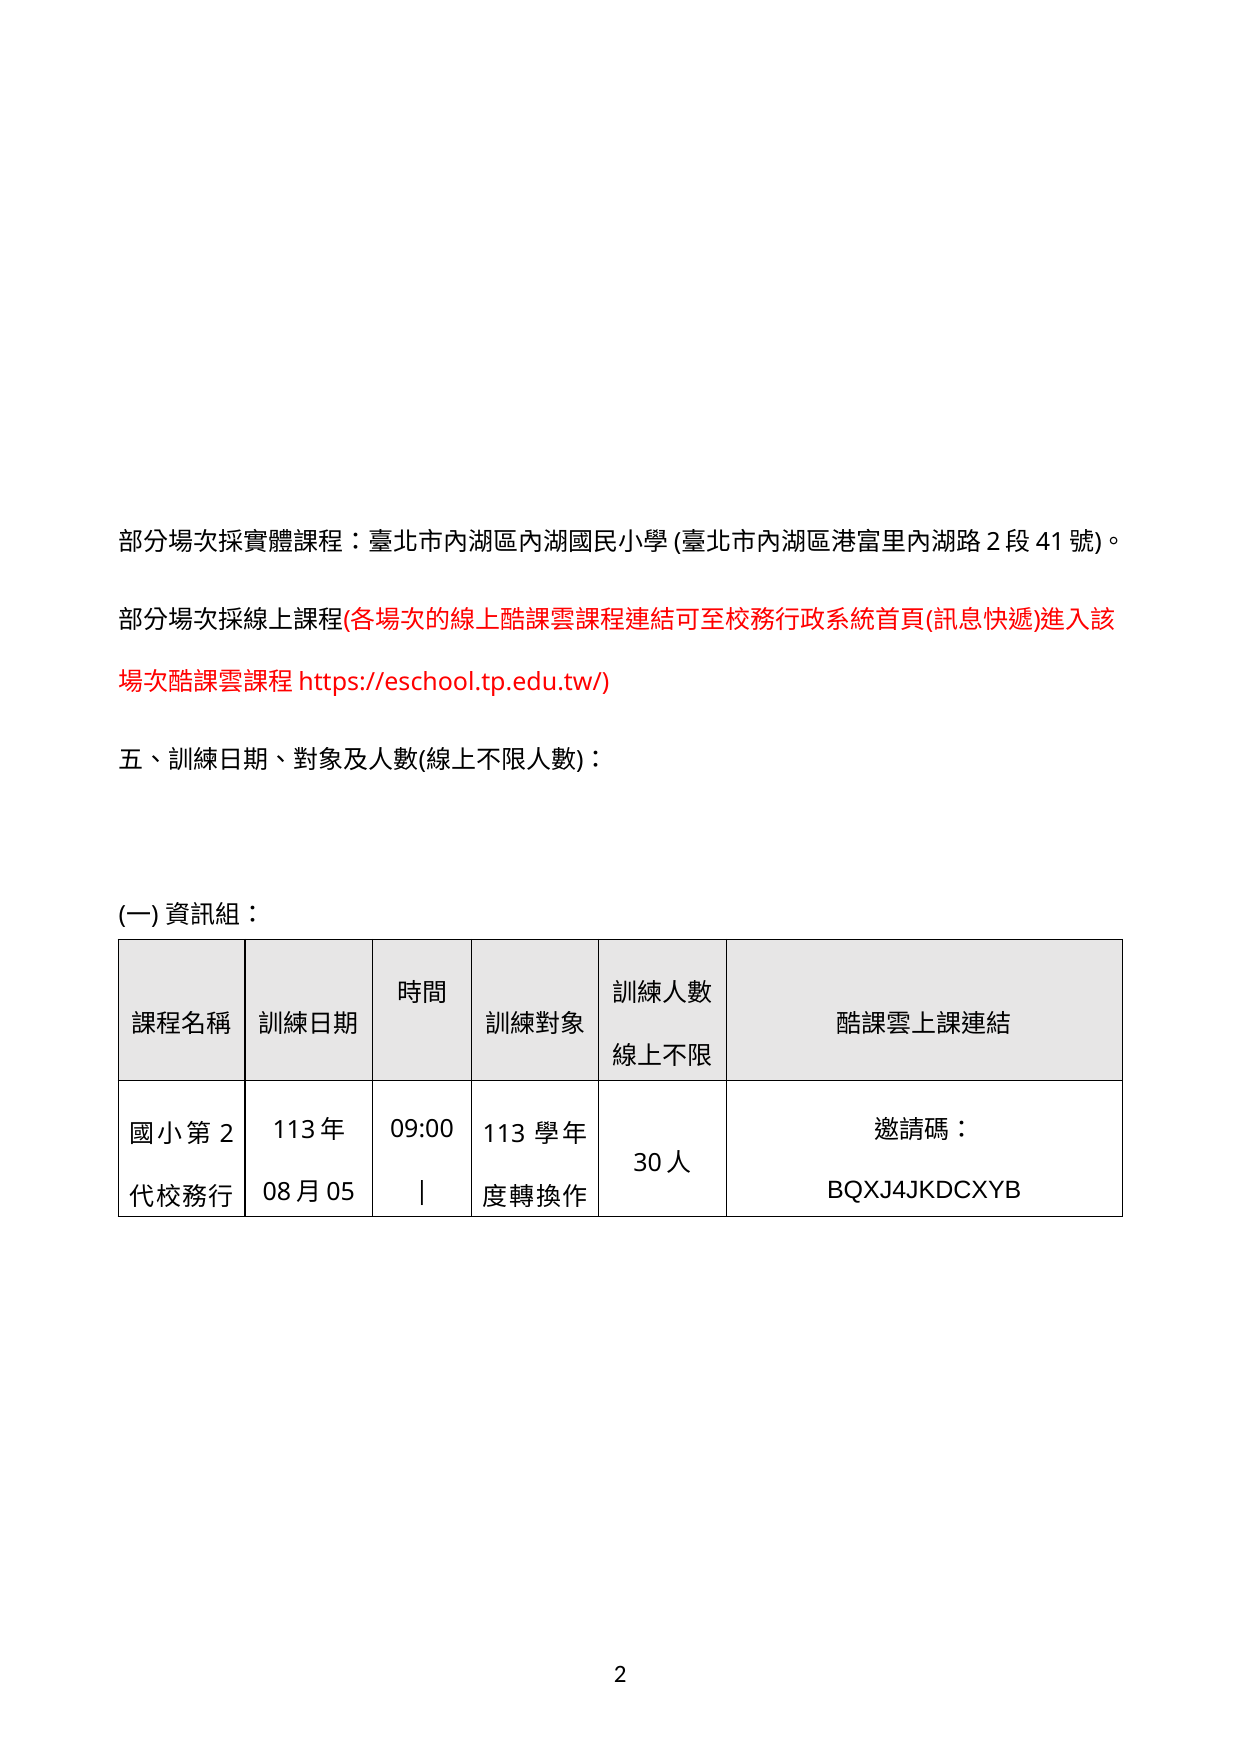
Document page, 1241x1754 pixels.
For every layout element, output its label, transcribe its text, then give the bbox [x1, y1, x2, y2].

table_header 時間 [373, 940, 471, 1080]
table_header 課程名稱 [119, 940, 244, 1080]
table_header 訓練對象 [472, 940, 598, 1080]
table_cell 09:00 | [373, 1081, 471, 1216]
table_cell 113學年度轉換作 [472, 1081, 598, 1216]
table_cell 30人 [599, 1081, 726, 1216]
text 部分場次採實體課程：臺北市內湖區內湖國民小學 (臺北市內湖區港富里內湖路2段41號)。 [118, 498, 1122, 561]
text 部分場次採線上課程(各場次的線上酷課雲課程連結可至校務行政系統首頁(訊息快遞)進入該場次酷課雲課程https://eschool.tp.edu.tw/) [118, 576, 1122, 701]
table_header 訓練日期 [246, 940, 372, 1080]
table_cell 國小第2代校務行 [119, 1081, 244, 1216]
table_cell 113年08月05 [246, 1081, 372, 1216]
text 五、訓練日期、對象及人數(線上不限人數)： [118, 716, 1122, 778]
table_header 訓練人數 線上不限 [599, 940, 726, 1080]
text (一) 資訊組： [118, 871, 1122, 933]
table_header 酷課雲上課連結 [727, 940, 1122, 1080]
table_cell 邀請碼： BQXJ4JKDCXYB [727, 1081, 1122, 1216]
